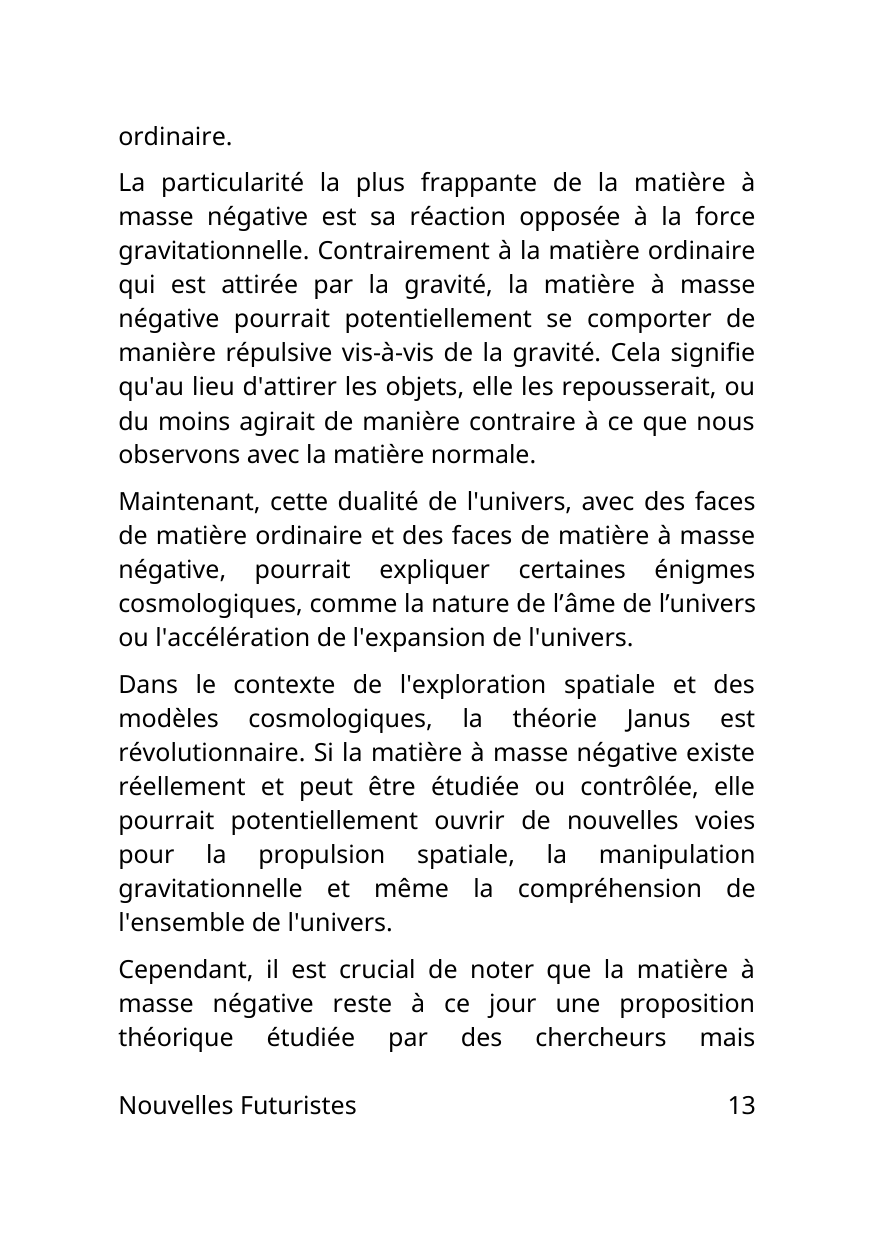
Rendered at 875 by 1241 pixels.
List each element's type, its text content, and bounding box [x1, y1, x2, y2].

text Dans le contexte de l'exploration spatiale et des modèles cosmologiques, la théorie Janus est révolutionnaire. Si la matière à masse négative existe réellement et peut être étudiée ou contrôlée, elle pourrait potentiellement ouvrir de nouvelles voies pour la propulsion spatiale, la manipulation gravitationnelle et même la compréhension de l'ensemble de l'univers. [118, 667, 756, 939]
text ordinaire. [118, 118, 756, 152]
text Cependant, il est crucial de noter que la matière à masse négative reste à ce jour une proposition théorique étudiée par des chercheurs mais [118, 952, 756, 1054]
text La particularité la plus frappante de la matière à masse négative est sa réaction opposée à la force gravitationnelle. Contrairement à la matière ordinaire qui est attirée par la gravité, la matière à masse négative pourrait potentiellement se comporter de manière répulsive vis-à-vis de la gravité. Cela signifie qu'au lieu d'attirer les objets, elle les repousserait, ou du moins agirait de manière contraire à ce que nous observons avec la matière normale. [118, 165, 756, 471]
text Maintenant, cette dualité de l'univers, avec des faces de matière ordinaire et des faces de matière à masse négative, pourrait expliquer certaines énigmes cosmologiques, comme la nature de l’âme de l’univers ou l'accélération de l'expansion de l'univers. [118, 484, 756, 654]
